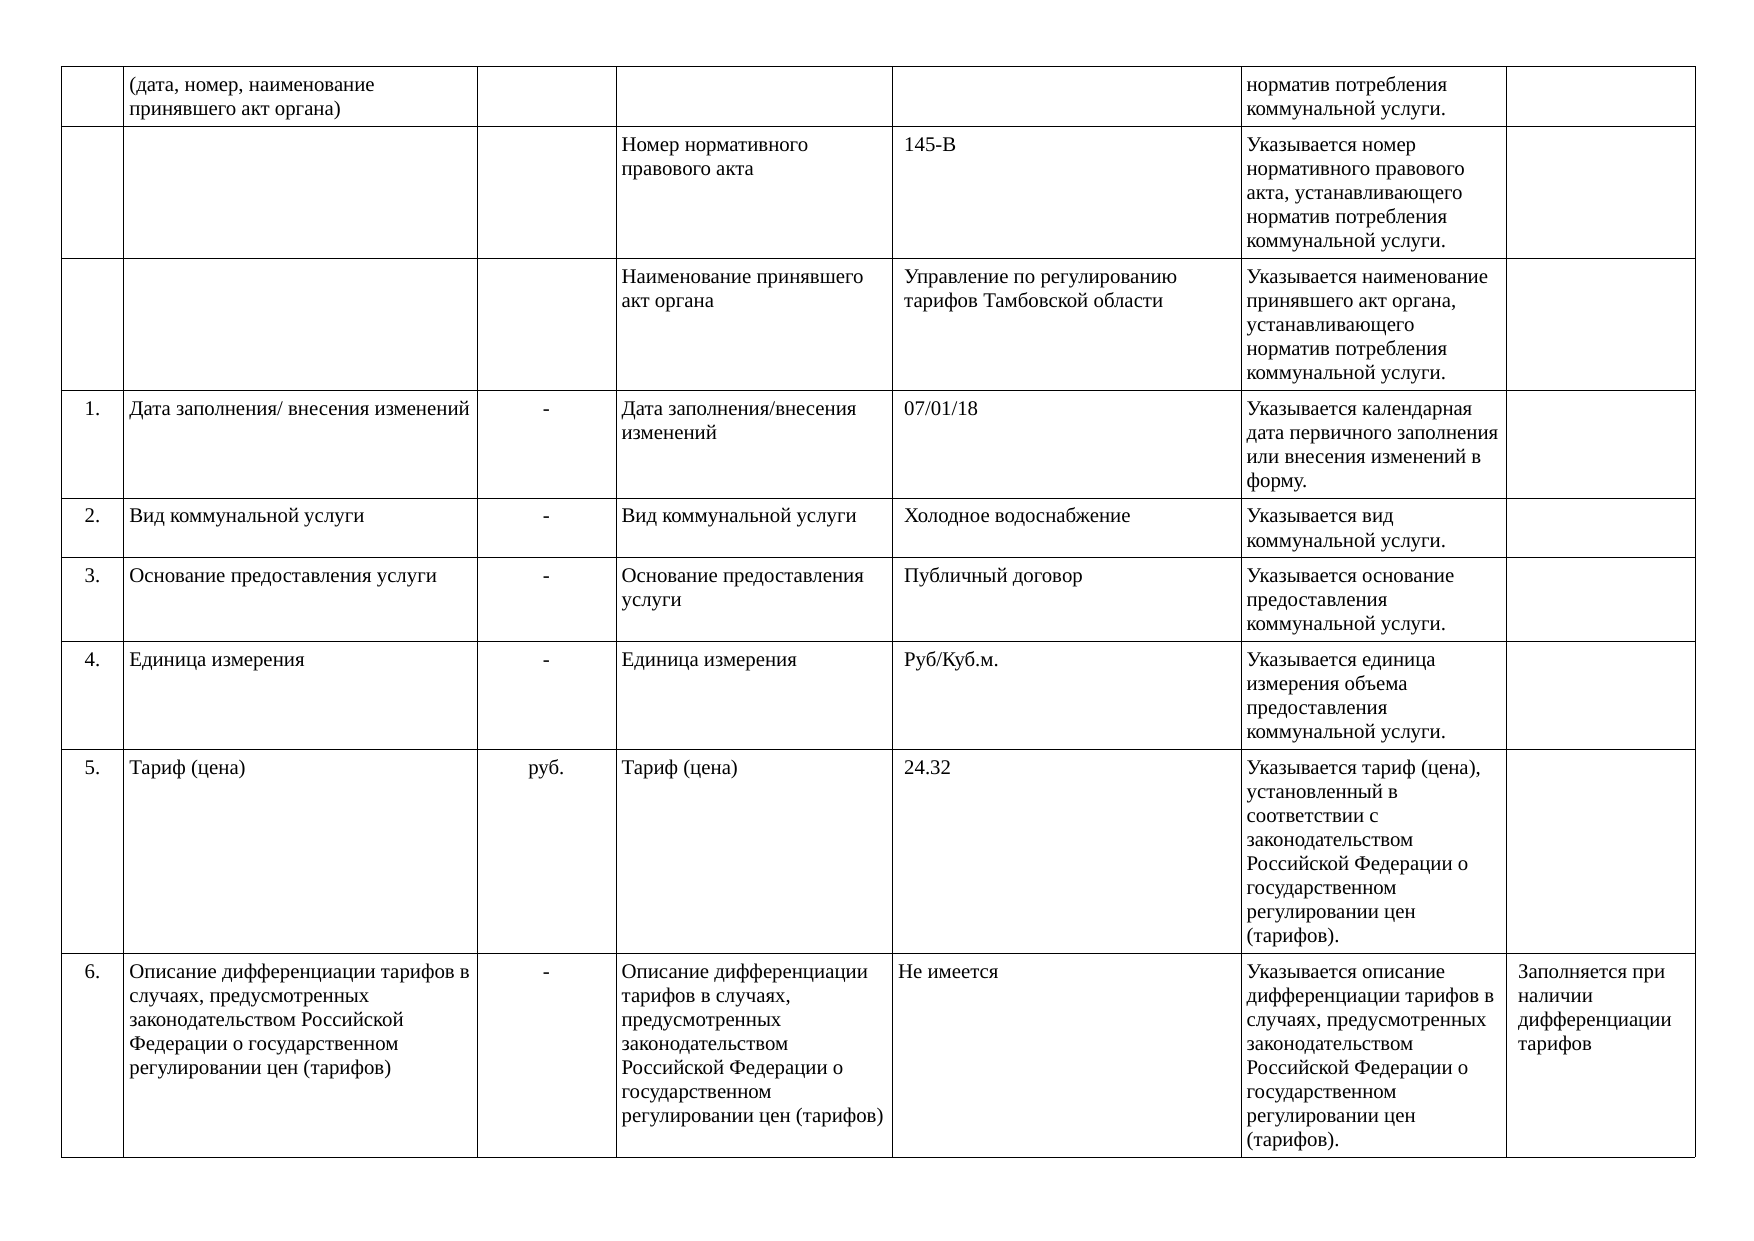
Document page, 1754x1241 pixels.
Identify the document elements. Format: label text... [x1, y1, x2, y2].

table_cell Указывается вид коммунальной услуги. [1242, 499, 1506, 557]
table_cell (дата, номер, наименование принявшего акт органа) [124, 67, 477, 126]
table_cell [617, 67, 892, 126]
table_cell [1507, 750, 1695, 953]
table_cell Вид коммунальной услуги [124, 499, 477, 557]
table_cell [124, 127, 477, 258]
table_cell [1507, 127, 1695, 258]
table_cell Описание дифференциации тарифов в случаях, предусмотренных законодательством Российской Федерации о государственном регулировании цен (тарифов) [124, 954, 477, 1157]
table_cell 24,32 [893, 750, 1241, 953]
table_cell Дата заполнения/внесения изменений [617, 391, 892, 498]
table_cell Тариф (цена) [617, 750, 892, 953]
table_cell Наименование принявшего акт органа [617, 259, 892, 390]
table_cell Указывается основание предоставления коммунальной услуги. [1242, 558, 1506, 641]
table_cell 4. [62, 642, 123, 749]
table_cell Указывается единица измерения объема предоставления коммунальной услуги. [1242, 642, 1506, 749]
table_cell - [478, 499, 616, 557]
table_cell [62, 67, 123, 126]
table_cell норматив потребления коммунальной услуги. [1242, 67, 1506, 126]
table_cell Описание дифференциации тарифов в случаях, предусмотренных законодательством Российской Федерации о государственном регулировании цен (тарифов) [617, 954, 892, 1157]
table_cell - [478, 391, 616, 498]
table_cell Основание предоставления услуги [124, 558, 477, 641]
table_cell Единица измерения [617, 642, 892, 749]
table_cell Номер нормативного правового акта [617, 127, 892, 258]
table_cell Руб/Куб.м. [893, 642, 1241, 749]
table_cell Управление по регулированию тарифов Тамбовской области [893, 259, 1241, 390]
table_cell Не имеется [893, 954, 1241, 1157]
table_cell Указывается тариф (цена), установленный в соответствии с законодательством Российской Федерации о государственном регулировании цен (тарифов). [1242, 750, 1506, 953]
table_cell [1507, 642, 1695, 749]
table_cell [62, 259, 123, 390]
table_cell 145-В [893, 127, 1241, 258]
table_cell 12.12.17 [893, 67, 1241, 126]
table_cell [1507, 558, 1695, 641]
table_cell руб. [478, 750, 616, 953]
table_cell Указывается описание дифференциации тарифов в случаях, предусмотренных законодательством Российской Федерации о государственном регулировании цен (тарифов). [1242, 954, 1506, 1157]
table_cell 6. [62, 954, 123, 1157]
table_cell [62, 127, 123, 258]
table_cell 1. [62, 391, 123, 498]
table_cell Указывается календарная дата первичного заполнения или внесения изменений в форму. [1242, 391, 1506, 498]
table_cell - [478, 954, 616, 1157]
table_cell Заполняется при наличии дифференциации тарифов [1507, 954, 1695, 1157]
table_cell Дата заполнения/ внесения изменений [124, 391, 477, 498]
table_cell [1507, 67, 1695, 126]
table_cell [1507, 259, 1695, 390]
table_cell Публичный договор [893, 558, 1241, 641]
table_cell 3. [62, 558, 123, 641]
table_cell [124, 259, 477, 390]
table_cell Основание предоставления услуги [617, 558, 892, 641]
table_cell 01.07.18 [893, 391, 1241, 498]
table_cell 5. [62, 750, 123, 953]
table_cell - [478, 558, 616, 641]
table_cell [1507, 499, 1695, 557]
table_cell Тариф (цена) [124, 750, 477, 953]
table_cell [1507, 391, 1695, 498]
table_cell - [478, 642, 616, 749]
table_cell - [478, 67, 616, 126]
table_cell Указывается номер нормативного правового акта, устанавливающего норматив потребления коммунальной услуги. [1242, 127, 1506, 258]
table_cell Холодное водоснабжение [893, 499, 1241, 557]
table_cell Вид коммунальной услуги [617, 499, 892, 557]
table_cell [478, 127, 616, 258]
table_cell [478, 259, 616, 390]
table_cell Указывается наименование принявшего акт органа, устанавливающего норматив потребления коммунальной услуги. [1242, 259, 1506, 390]
table_cell 2. [62, 499, 123, 557]
table_cell Единица измерения [124, 642, 477, 749]
